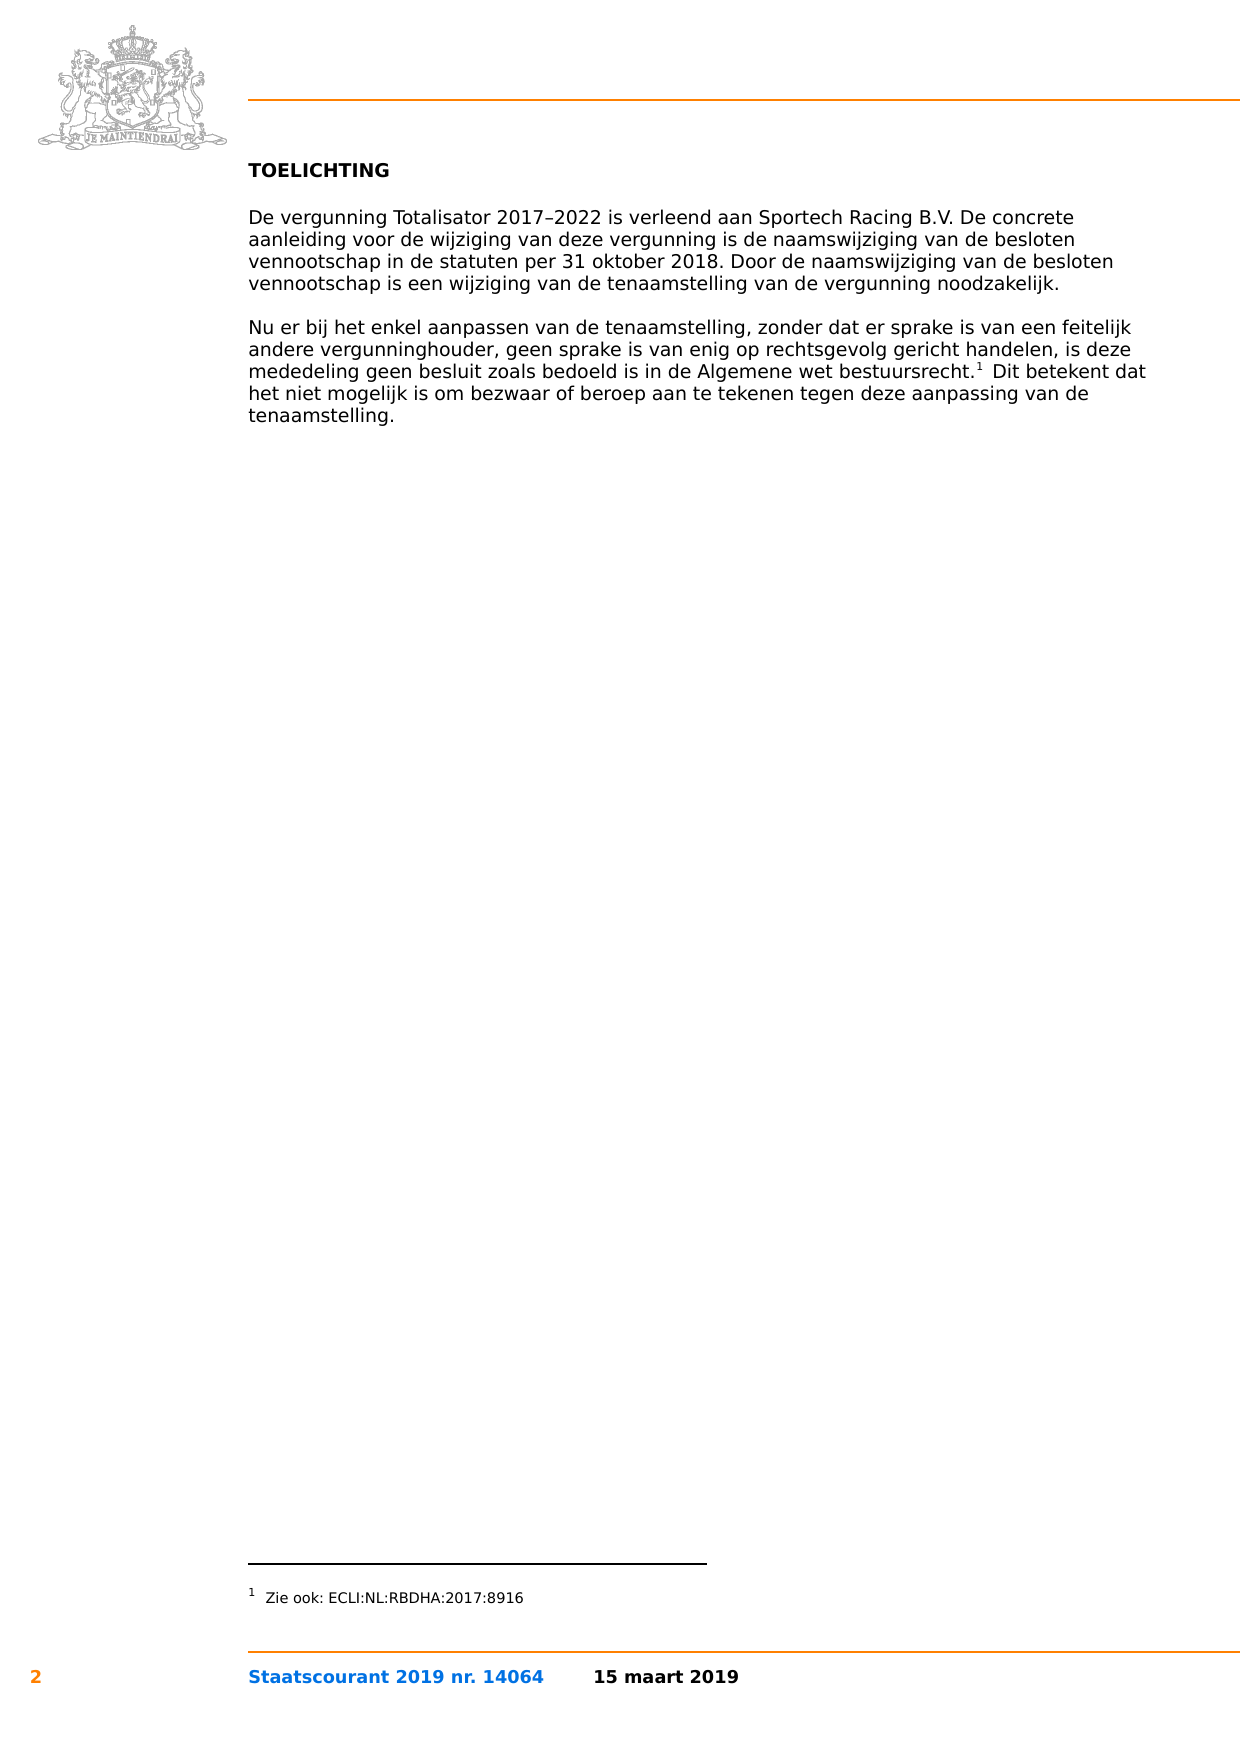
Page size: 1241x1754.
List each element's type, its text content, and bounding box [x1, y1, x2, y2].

picture [38, 25, 227, 150]
text Nu er bij het enkel aanpassen van de tenaamstelling, zonder dat er sprake is van een feitelijk andere vergunninghouder, geen sprake is van enig op rechtsgevolg gericht handelen, is deze mededeling geen besluit zoals bedoeld is in de Algemene wet bestuursrecht. Dit betekent dat het niet mogelijk is om bezwaar of beroep aan te tekenen tegen deze aanpassing van de tenaamstelling. [248, 317, 1163, 427]
subtitle TOELICHTING [248, 160, 1163, 182]
text De vergunning Totalisator 2017–2022 is verleend aan Sportech Racing B.V. De concrete aanleiding voor de wijziging van deze vergunning is de naamswijziging van de besloten vennootschap in de statuten per 31 oktober 2018. Door de naamswijziging van de besloten vennootschap is een wijziging van de tenaamstelling van de vergunning noodzakelijk. [248, 207, 1163, 295]
text Zie ook: ECLI:NL:RBDHA:2017:8916 [248, 1586, 1163, 1608]
